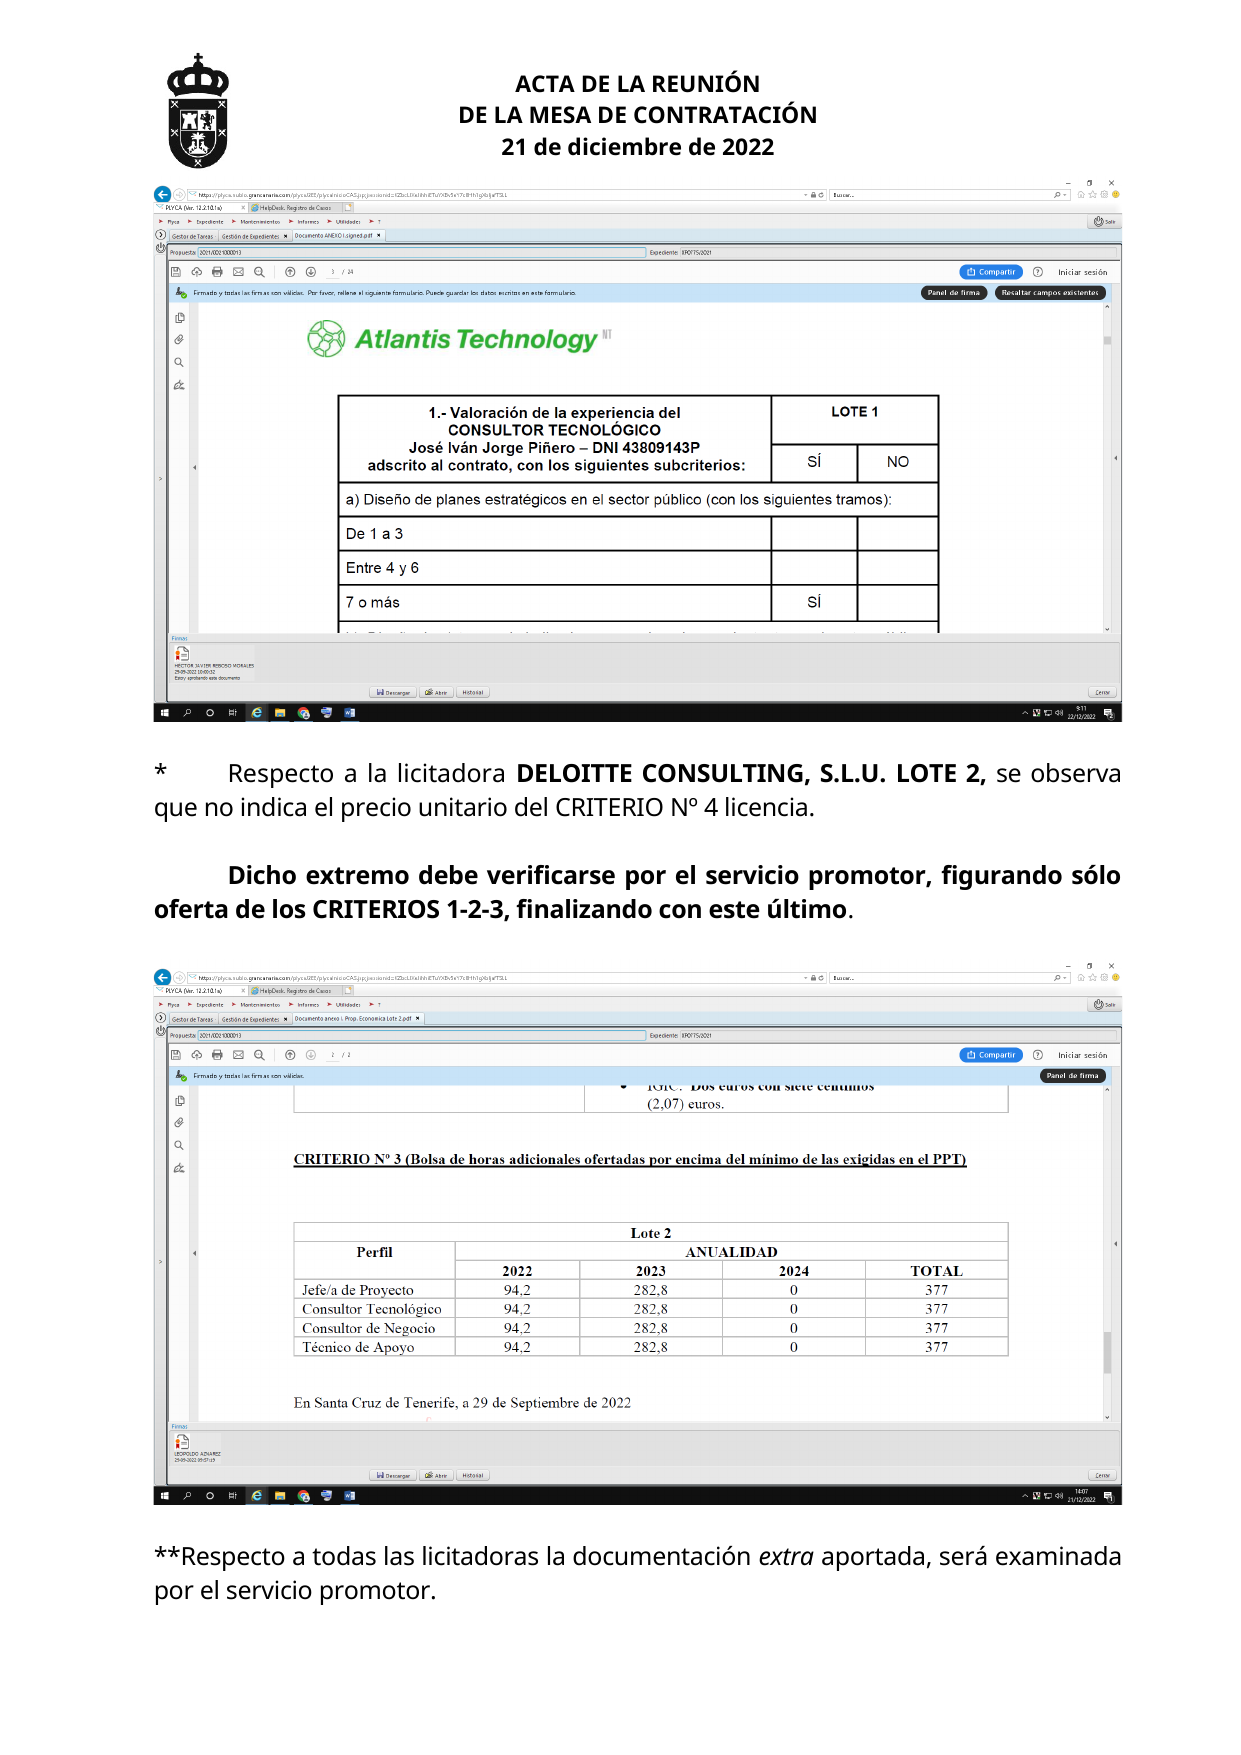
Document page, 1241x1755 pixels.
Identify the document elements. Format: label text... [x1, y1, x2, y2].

picture [164, 50, 231, 171]
text * Respecto a la licitadora Deloitte Consulting, S.L.U. Lote 2, se observa que no indica el precio unitario del CRITERIO Nº 4 licencia. [153, 755, 1122, 823]
picture [153, 959, 1123, 1505]
text **Respecto a todas las licitadoras la documentación extra aportada, será examinada por el servicio promotor. [153, 1539, 1122, 1607]
text Dicho extremo debe verificarse por el servicio promotor, figurando sólo oferta de los CRITERIOS 1-2-3, finalizando con este último. [153, 857, 1122, 926]
picture [153, 176, 1123, 722]
